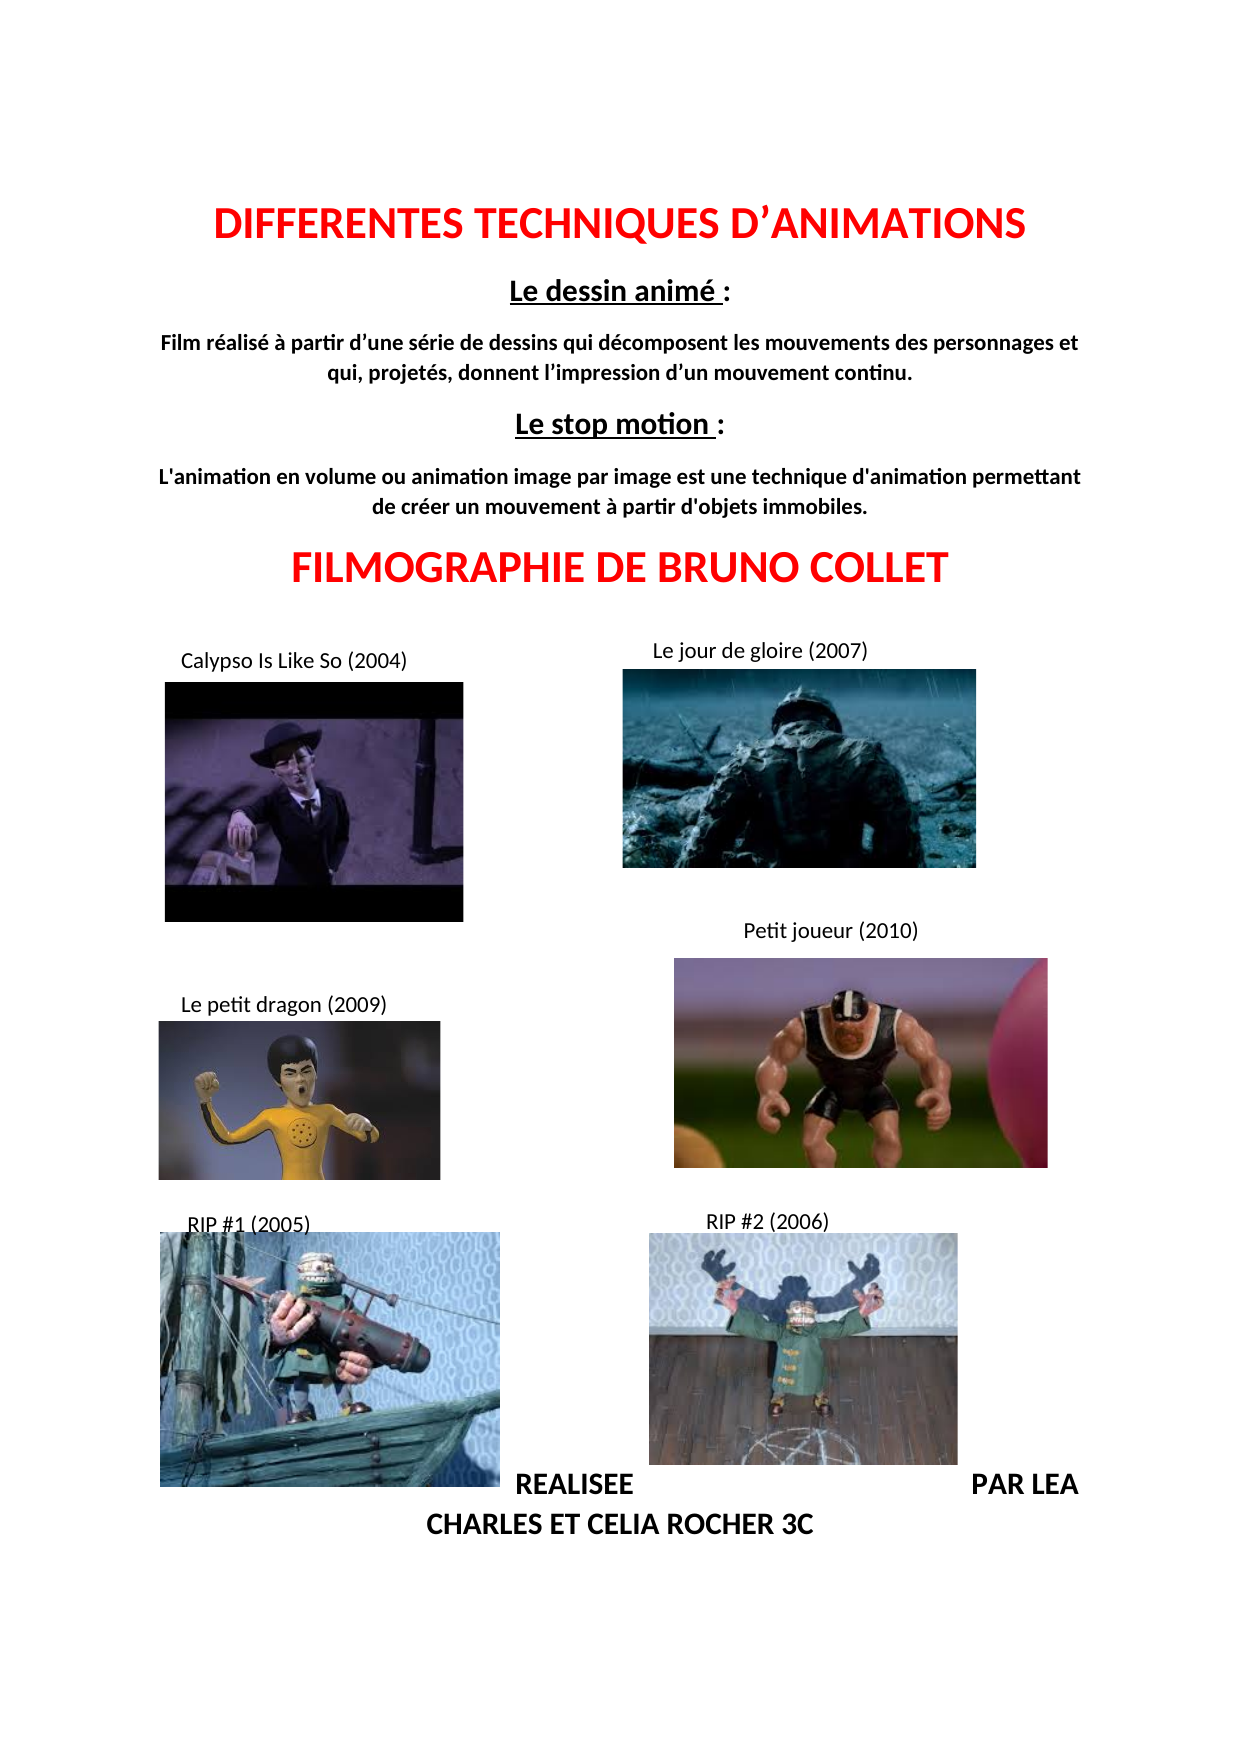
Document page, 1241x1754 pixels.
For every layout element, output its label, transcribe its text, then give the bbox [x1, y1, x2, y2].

picture [674, 958, 1048, 1168]
text L'animation en volume ou animation image par image est une technique d'animation permettant de créer un mouvement à partir d'objets immobiles. [148, 462, 1093, 520]
picture [649, 1233, 958, 1465]
text DIFFERENTES TECHNIQUES D’ANIMATIONS [148, 194, 1093, 250]
text Le stop motion : [148, 404, 1093, 443]
picture [164, 682, 464, 922]
picture [641, 669, 716, 676]
picture [622, 672, 977, 868]
text FILMOGRAPHIE DE BRUNO COLLET [148, 538, 1093, 594]
picture [158, 1021, 441, 1180]
text Film réalisé à partir d’une série de dessins qui décomposent les mouvements des personnages et qui, projetés, donnent l’impression d’un mouvement continu. [148, 328, 1093, 386]
text Le dessin animé : [148, 271, 1093, 309]
text REALISEE PAR LEA CHARLES ET CELIA ROCHER 3C [148, 1464, 1093, 1543]
picture [160, 1232, 500, 1487]
